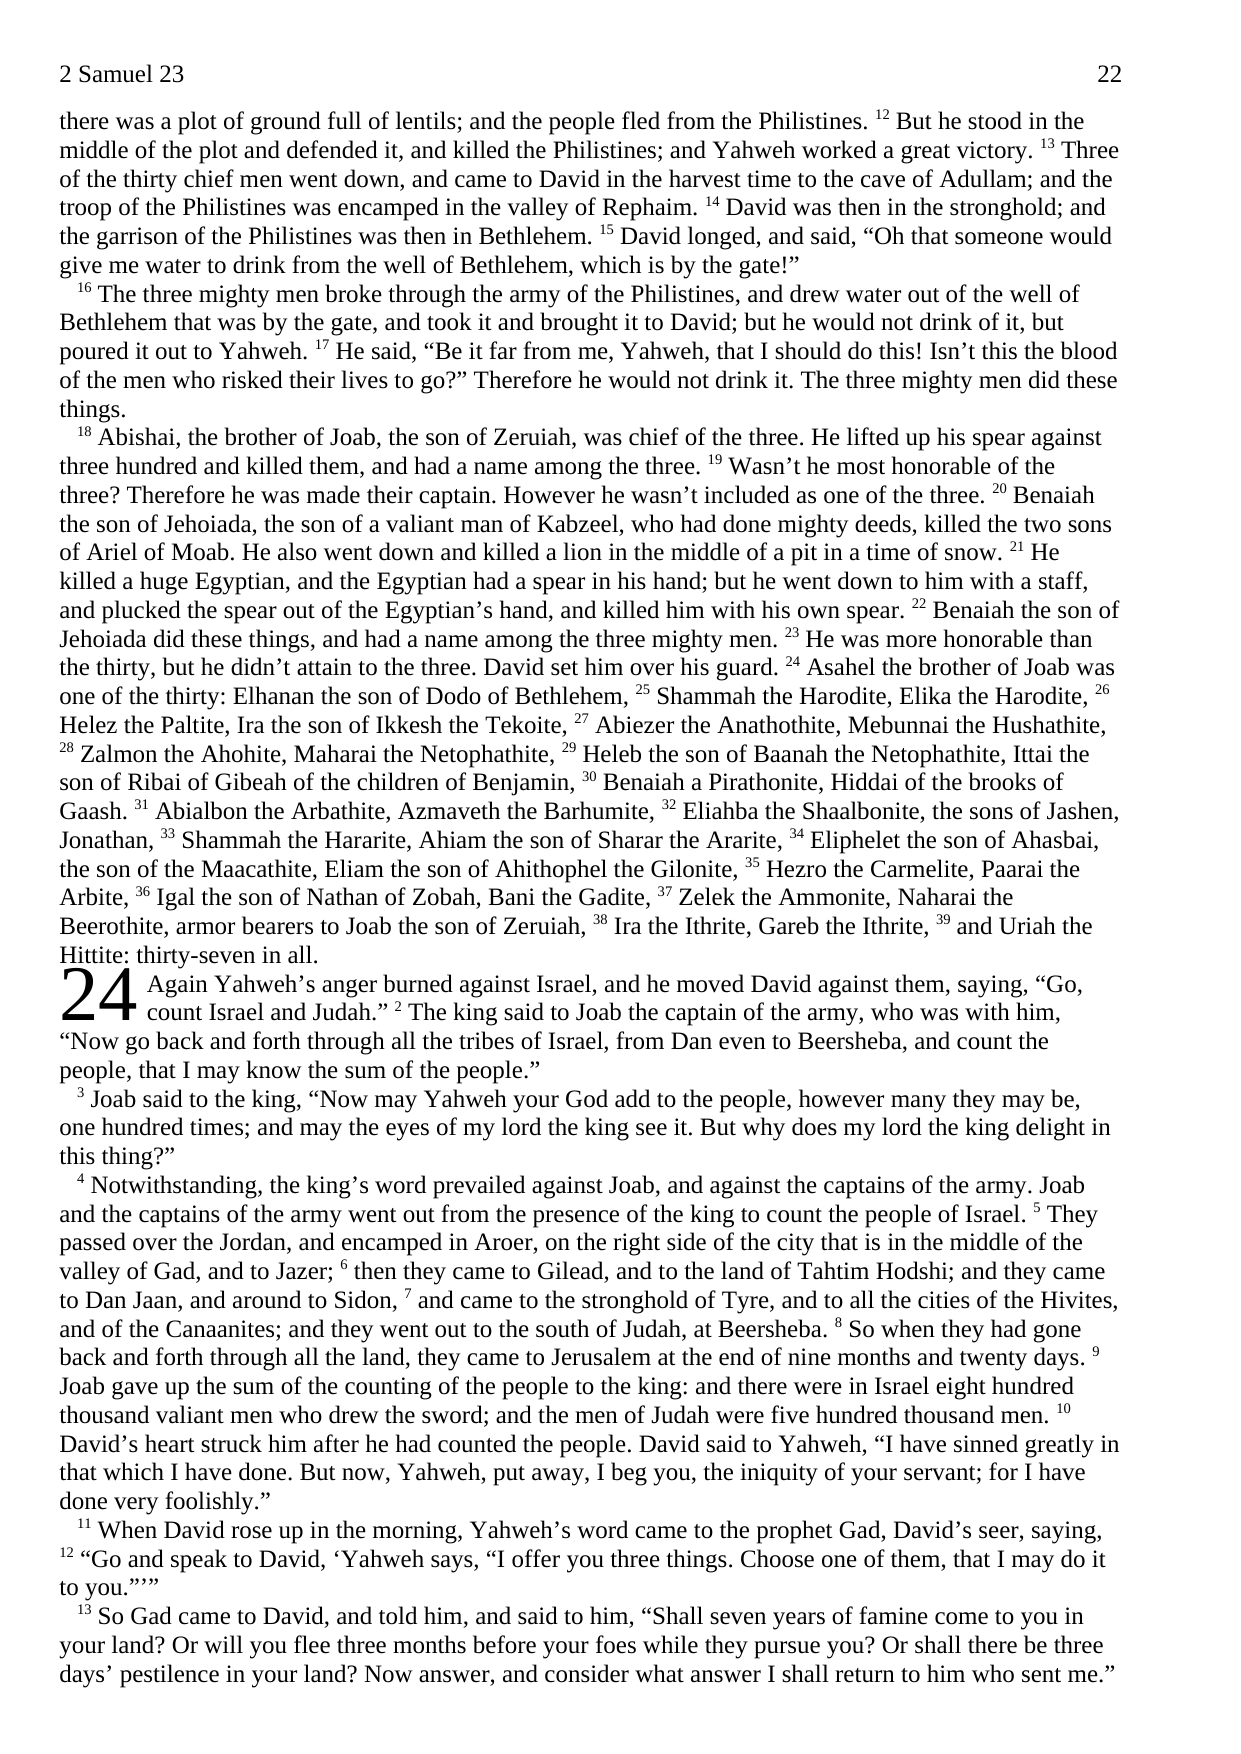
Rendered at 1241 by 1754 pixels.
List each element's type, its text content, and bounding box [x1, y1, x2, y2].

text 18 Abishai, the brother of Joab, the son of Zeruiah, was chief of the three. He lifted up his spear against three hundred and killed them, and had a name among the three. 19 Wasn’t he most honorable of the three? Therefore he was made their captain. However he wasn’t included as one of the three. 20 Benaiah the son of Jehoiada, the son of a valiant man of Kabzeel, who had done mighty deeds, killed the two sons of Ariel of Moab. He also went down and killed a lion in the middle of a pit in a time of snow. 21 He killed a huge Egyptian, and the Egyptian had a spear in his hand; but he went down to him with a staff, and plucked the spear out of the Egyptian’s hand, and killed him with his own spear. 22 Benaiah the son of Jehoiada did these things, and had a name among the three mighty men. 23 He was more honorable than the thirty, but he didn’t attain to the three. David set him over his guard. 24 Asahel the brother of Joab was one of the thirty: Elhanan the son of Dodo of Bethlehem, 25 Shammah the Harodite, Elika the Harodite, 26 Helez the Paltite, Ira the son of Ikkesh the Tekoite, 27 Abiezer the Anathothite, Mebunnai the Hushathite, 28 Zalmon the Ahohite, Maharai the Netophathite, 29 Heleb the son of Baanah the Netophathite, Ittai the son of Ribai of Gibeah of the children of Benjamin, 30 Benaiah a Pirathonite, Hiddai of the brooks of Gaash. 31 Abialbon the Arbathite, Azmaveth the Barhumite, 32 Eliahba the Shaalbonite, the sons of Jashen, Jonathan, 33 Shammah the Hararite, Ahiam the son of Sharar the Ararite, 34 Eliphelet the son of Ahasbai, the son of the Maacathite, Eliam the son of Ahithophel the Gilonite, 35 Hezro the Carmelite, Paarai the Arbite, 36 Igal the son of Nathan of Zobah, Bani the Gadite, 37 Zelek the Ammonite, Naharai the Beerothite, armor bearers to Joab the son of Zeruiah, 38 Ira the Ithrite, Gareb the Ithrite, 39 and Uriah the Hittite: thirty-seven in all. [59, 422, 1122, 969]
text 16 The three mighty men broke through the army of the Philistines, and drew water out of the well of Bethlehem that was by the gate, and took it and brought it to David; but he would not drink of it, but poured it out to Yahweh. 17 He said, “Be it far from me, Yahweh, that I should do this! Isn’t this the blood of the men who risked their lives to go?” Therefore he would not drink it. The three mighty men did these things. [59, 279, 1122, 422]
text there was a plot of ground full of lentils; and the people fled from the Philistines. 12 But he stood in the middle of the plot and defended it, and killed the Philistines; and Yahweh worked a great victory. 13 Three of the thirty chief men went down, and came to David in the harvest time to the cave of Adullam; and the troop of the Philistines was encamped in the valley of Rephaim. 14 David was then in the stronghold; and the garrison of the Philistines was then in Bethlehem. 15 David longed, and said, “Oh that someone would give me water to drink from the well of Bethlehem, which is by the gate!” [59, 106, 1122, 279]
text 4 Notwithstanding, the king’s word prevailed against Joab, and against the captains of the army. Joab and the captains of the army went out from the presence of the king to count the people of Israel. 5 They passed over the Jordan, and encamped in Aroer, on the right side of the city that is in the middle of the valley of Gad, and to Jazer; 6 then they came to Gilead, and to the land of Tahtim Hodshi; and they came to Dan Jaan, and around to Sidon, 7 and came to the stronghold of Tyre, and to all the cities of the Hivites, and of the Canaanites; and they went out to the south of Judah, at Beersheba. 8 So when they had gone back and forth through all the land, they came to Jerusalem at the end of nine months and twenty days. 9 Joab gave up the sum of the counting of the people to the king: and there were in Israel eight hundred thousand valiant men who drew the sword; and the men of Judah were five hundred thousand men. 10 David’s heart struck him after he had counted the people. David said to Yahweh, “I have sinned greatly in that which I have done. But now, Yahweh, put away, I beg you, the iniquity of your servant; for I have done very foolishly.” [59, 1170, 1122, 1515]
text 11 When David rose up in the morning, Yahweh’s word came to the prophet Gad, David’s seer, saying, 12 “Go and speak to David, ‘Yahweh says, “I offer you three things. Choose one of them, that I may do it to you.”’” [59, 1515, 1122, 1601]
text 13 So Gad came to David, and told him, and said to him, “Shall seven years of famine come to you in your land? Or will you flee three months before your foes while they pursue you? Or shall there be three days’ pestilence in your land? Now answer, and consider what answer I shall return to him who sent me.” [59, 1601, 1122, 1687]
text 3 Joab said to the king, “Now may Yahweh your God add to the people, however many they may be, one hundred times; and may the eyes of my lord the king see it. But why does my lord the king delight in this thing?” [59, 1084, 1122, 1170]
text 24Again Yahweh’s anger burned against Israel, and he moved David against them, saying, “Go, count Israel and Judah.” 2 The king said to Joab the captain of the army, who was with him, “Now go back and forth through all the tribes of Israel, from Dan even to Beersheba, and count the people, that I may know the sum of the people.” [59, 969, 1122, 1084]
